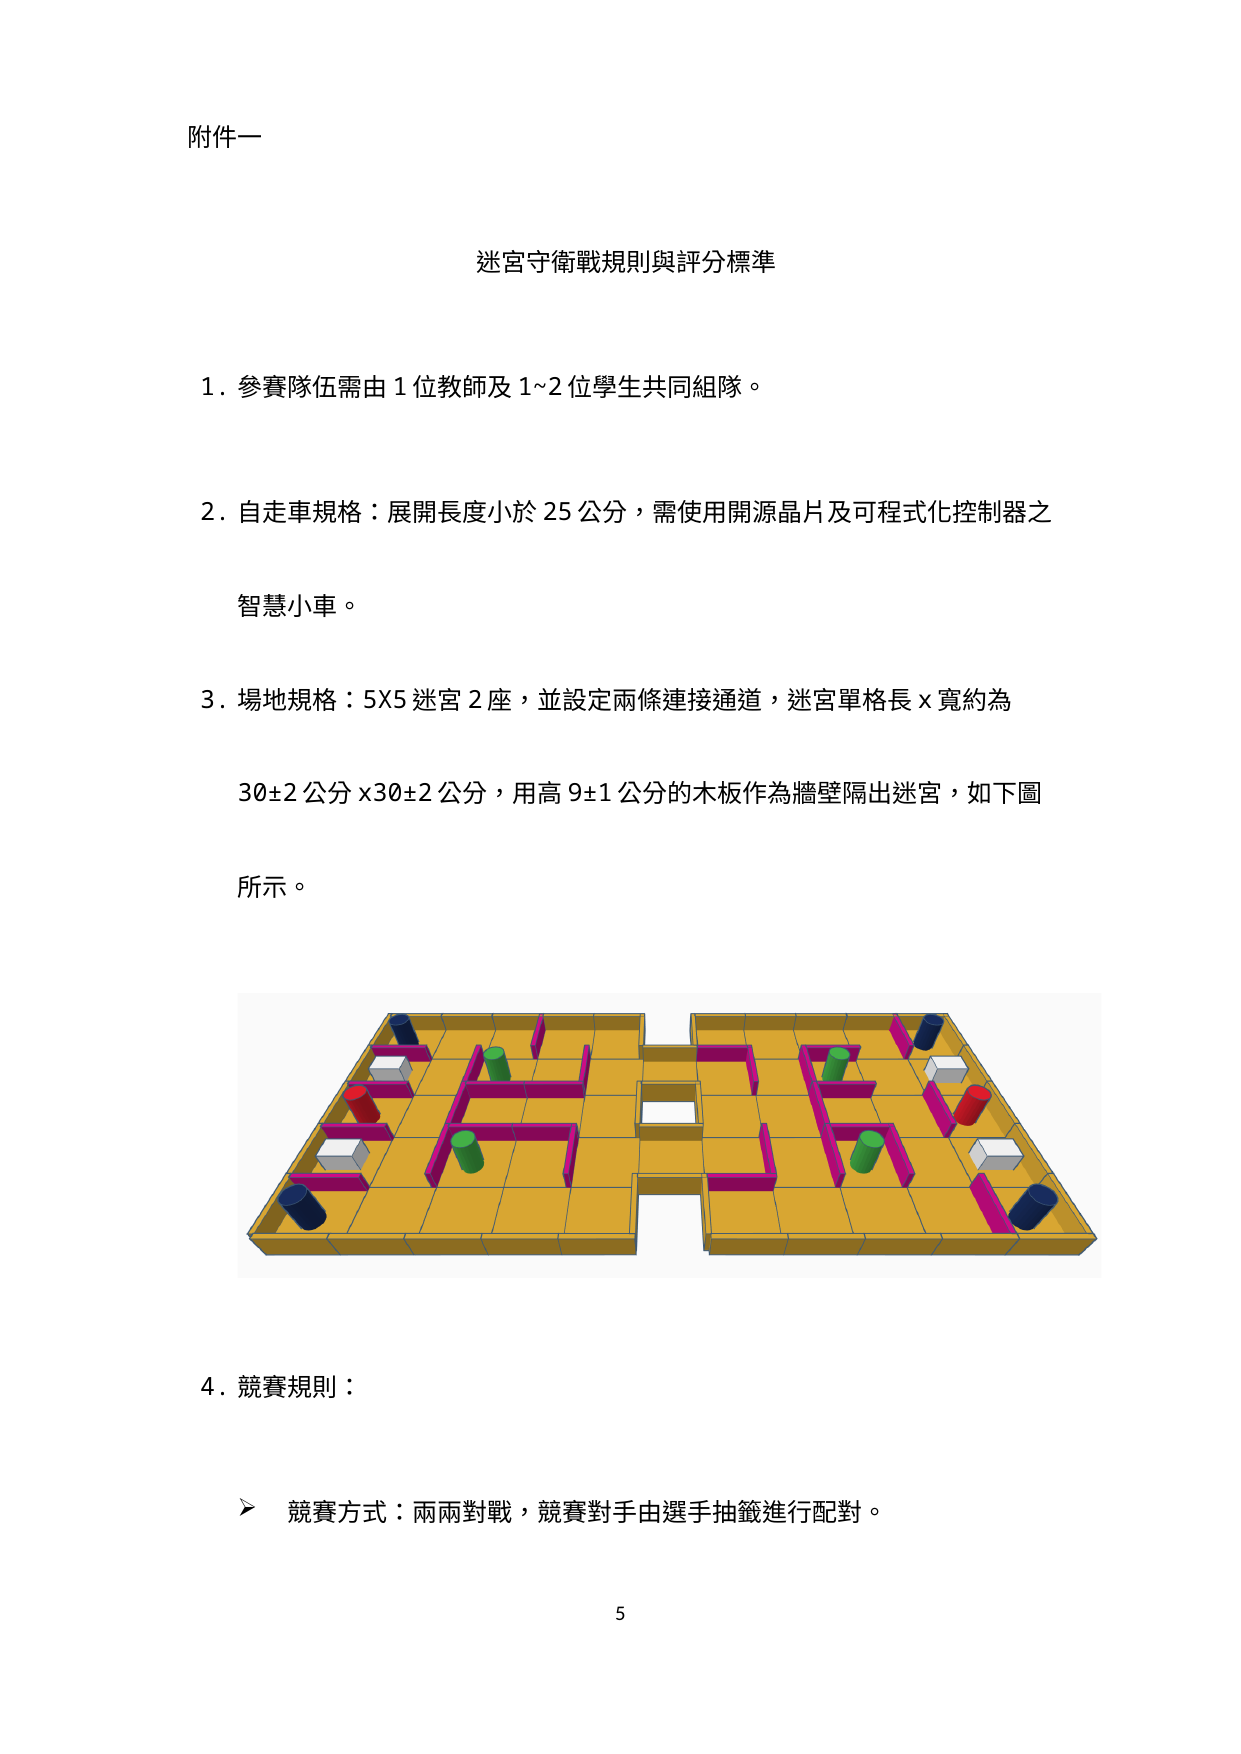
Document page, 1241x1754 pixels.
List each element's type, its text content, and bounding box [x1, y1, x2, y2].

list 自走車規格：展開長度小於25公分，需使用開源晶片及可程式化控制器之智慧小車。 [200, 469, 1053, 625]
list 參賽隊伍需由1位教師及1~2位學生共同組隊。 [200, 344, 1053, 407]
text 迷宮守衛戰規則與評分標準 [200, 219, 1053, 282]
list 場地規格：5X5迷宮2座，並設定兩條連接通道，迷宮單格長x寬約為30±2公分x30±2公分，用高9±1公分的木板作為牆壁隔出迷宮，如下圖所示。 [200, 657, 1053, 907]
list 競賽規則： [200, 1344, 1053, 1407]
text 附件一 [187, 94, 1053, 157]
list 競賽方式：兩兩對戰，競賽對手由選手抽籤進行配對。 [237, 1469, 1053, 1532]
